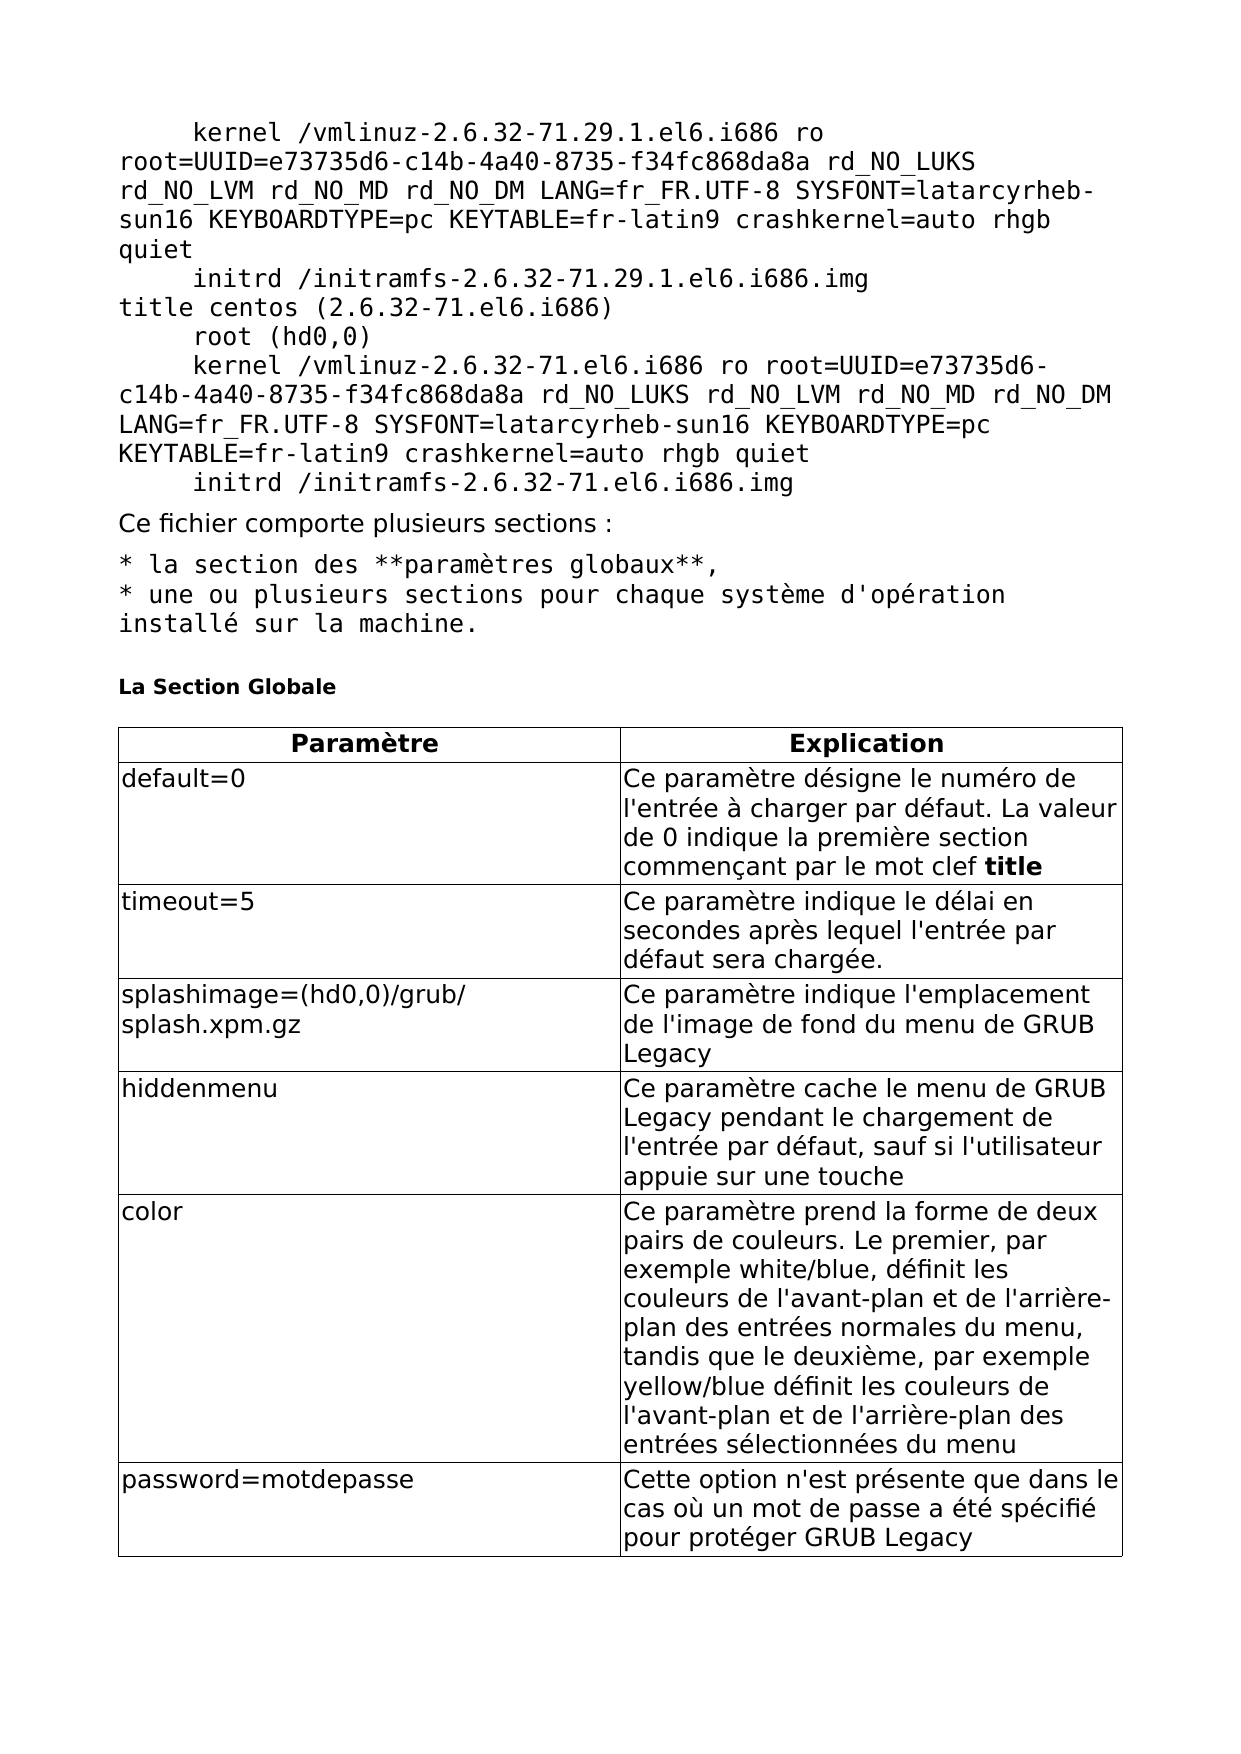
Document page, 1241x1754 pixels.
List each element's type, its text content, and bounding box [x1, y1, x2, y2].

text kernel /vmlinuz-2.6.32-71.29.1.el6.i686 ro root=UUID=e73735d6-c14b-4a40-8735-f34fc868da8a rd_NO_LUKS rd_NO_LVM rd_NO_MD rd_NO_DM LANG=fr_FR.UTF-8 SYSFONT=latarcyrheb-sun16 KEYBOARDTYPE=pc KEYTABLE=fr-latin9 crashkernel=auto rhgb quiet initrd /initramfs-2.6.32-71.29.1.el6.i686.img title centos (2.6.32-71.el6.i686) root (hd0,0) kernel /vmlinuz-2.6.32-71.el6.i686 ro root=UUID=e73735d6-c14b-4a40-8735-f34fc868da8a rd_NO_LUKS rd_NO_LVM rd_NO_MD rd_NO_DM LANG=fr_FR.UTF-8 SYSFONT=latarcyrheb-sun16 KEYBOARDTYPE=pc KEYTABLE=fr-latin9 crashkernel=auto rhgb quiet initrd /initramfs-2.6.32-71.el6.i686.img [118, 118, 1122, 497]
table_cell Ce paramètre indique le délai en secondes après lequel l'entrée par défaut sera chargée. [621, 885, 1122, 978]
table_cell Ce paramètre cache le menu de GRUB Legacy pendant le chargement de l'entrée par défaut, sauf si l'utilisateur appuie sur une touche [621, 1072, 1122, 1194]
table_cell Ce paramètre indique l'emplacement de l'image de fond du menu de GRUB Legacy [621, 979, 1122, 1071]
table_cell password=motdepasse [119, 1463, 620, 1556]
table_cell color [119, 1195, 620, 1462]
table_cell default=0 [119, 763, 620, 884]
table_cell Cette option n'est présente que dans le cas où un mot de passe a été spécifié pour protéger GRUB Legacy [621, 1463, 1122, 1556]
text * la section des **paramètres globaux**, * une ou plusieurs sections pour chaque système d'opération installé sur la machine. [118, 551, 1122, 638]
table_cell hiddenmenu [119, 1072, 620, 1194]
text Ce fichier comporte plusieurs sections : [118, 509, 1122, 538]
table_cell splashimage=(hd0,0)/grub/splash.xpm.gz [119, 979, 620, 1071]
table_cell Ce paramètre désigne le numéro de l'entrée à charger par défaut. La valeur de 0 indique la première section commençant par le mot clef title [621, 763, 1122, 884]
table_header Explication [621, 728, 1122, 762]
table_header Paramètre [119, 728, 620, 762]
table_cell timeout=5 [119, 885, 620, 978]
subtitle La Section Globale [118, 675, 1122, 699]
table_cell Ce paramètre prend la forme de deux pairs de couleurs. Le premier, par exemple white/blue, définit les couleurs de l'avant-plan et de l'arrière-plan des entrées normales du menu, tandis que le deuxième, par exemple yellow/blue définit les couleurs de l'avant-plan et de l'arrière-plan des entrées sélectionnées du menu [621, 1195, 1122, 1462]
